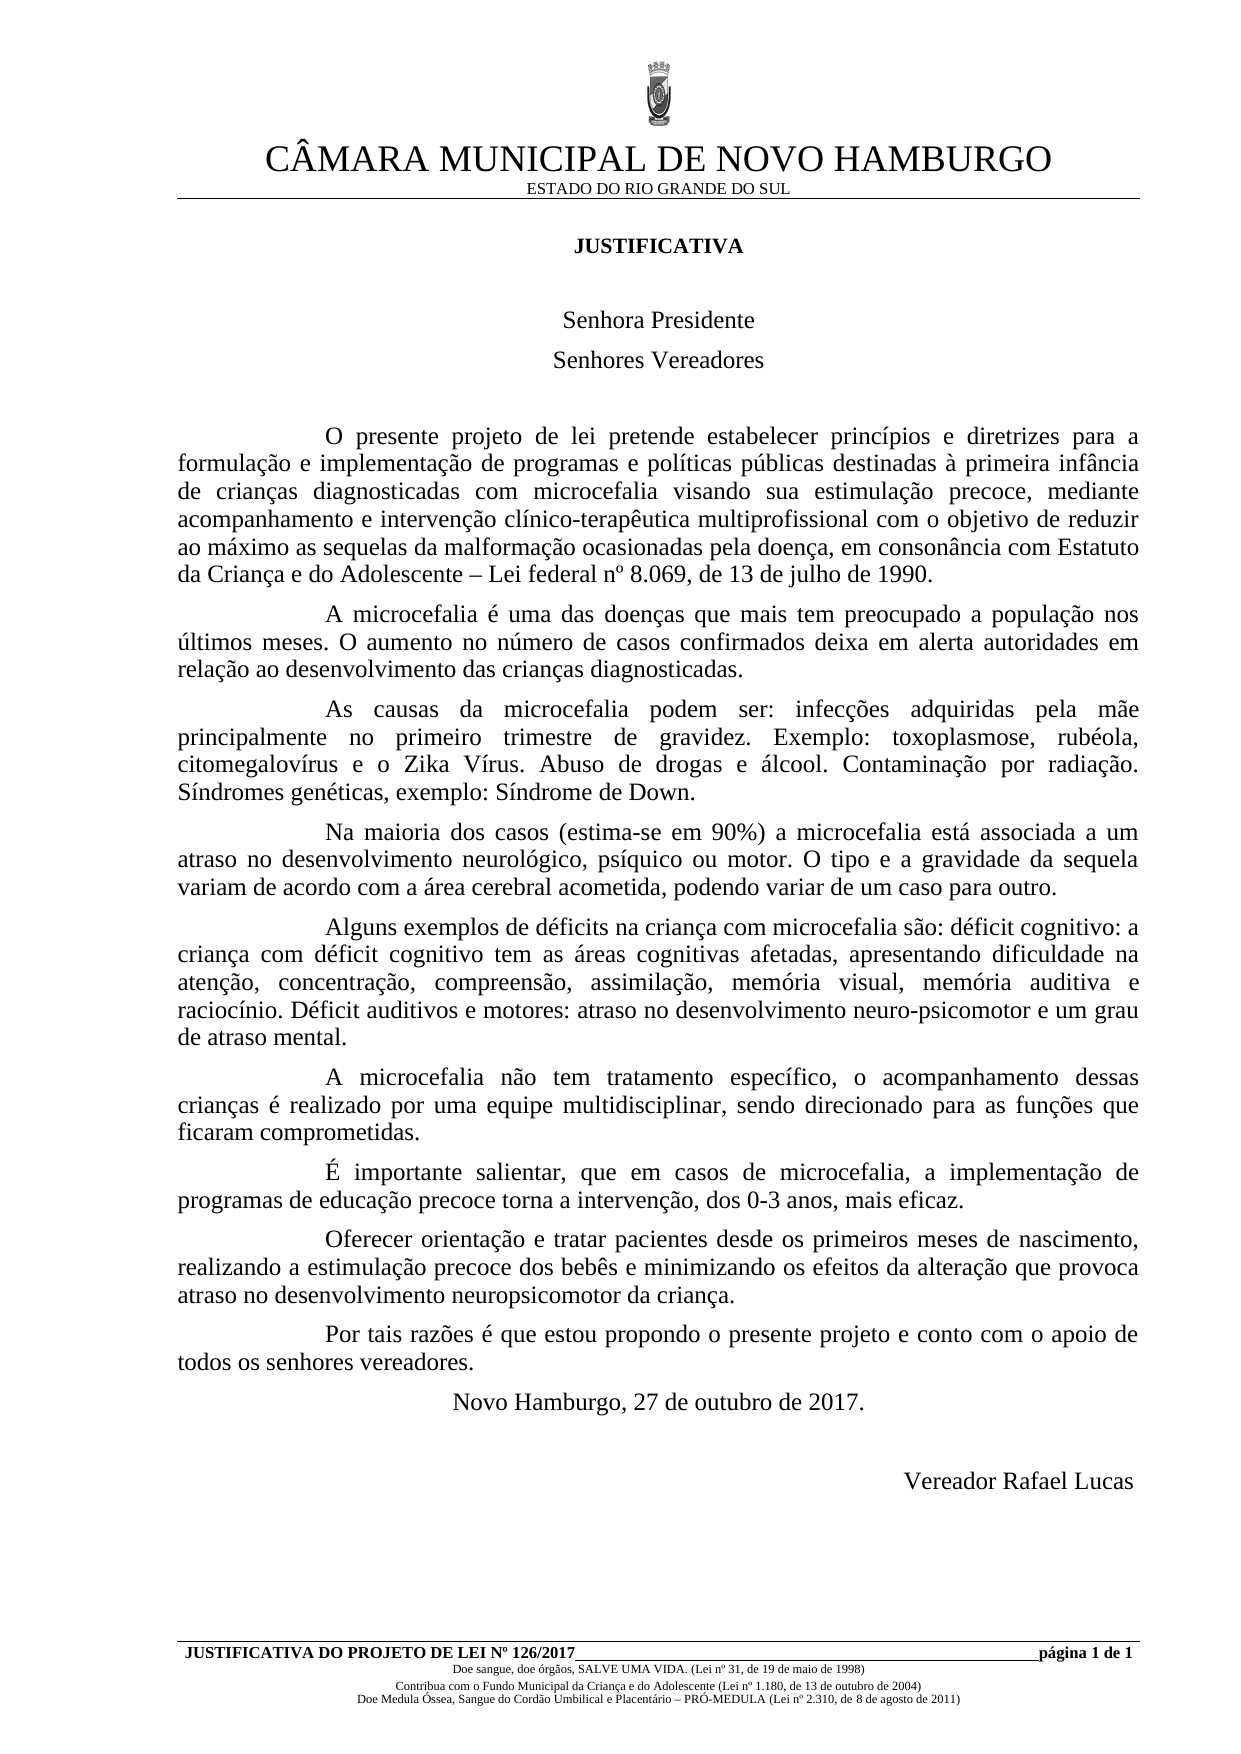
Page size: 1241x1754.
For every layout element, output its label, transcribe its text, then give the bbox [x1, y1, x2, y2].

text Senhores Vereadores [177, 346, 1140, 374]
text É importante salientar, que em casos de microcefalia, a implementação de programas de educação precoce torna a intervenção, dos 0-3 anos, mais eficaz. [177, 1158, 1140, 1213]
text As causas da microcefalia podem ser: infecções adquiridas pela mãe principalmente no primeiro trimestre de gravidez. Exemplo: toxoplasmose, rubéola, citomegalovírus e o Zika Vírus. Abuso de drogas e álcool. Contaminação por radiação. Síndromes genéticas, exemplo: Síndrome de Down. [177, 695, 1140, 806]
text O presente projeto de lei pretende estabelecer princípios e diretrizes para a formulação e implementação de programas e políticas públicas destinadas à primeira infância de crianças diagnosticadas com microcefalia visando sua estimulação precoce, mediante acompanhamento e intervenção clínico-terapêutica multiprofissional com o objetivo de reduzir ao máximo as sequelas da malformação ocasionadas pela doença, em consonância com Estatuto da Criança e do Adolescente – Lei federal nº 8.069, de 13 de julho de 1990. [177, 422, 1140, 588]
text Senhora Presidente [177, 307, 1140, 334]
text A microcefalia não tem tratamento específico, o acompanhamento dessas crianças é realizado por uma equipe multidisciplinar, sendo direcionado para as funções que ficaram comprometidas. [177, 1063, 1140, 1146]
text Novo Hamburgo, 27 de outubro de 2017. [177, 1388, 1140, 1415]
text Na maioria dos casos (estima-se em 90%) a microcefalia está associada a um atraso no desenvolvimento neurológico, psíquico ou motor. O tipo e a gravidade da sequela variam de acordo com a área cerebral acometida, podendo variar de um caso para outro. [177, 818, 1140, 901]
text Alguns exemplos de déficits na criança com microcefalia são: déficit cognitivo: a criança com déficit cognitivo tem as áreas cognitivas afetadas, apresentando dificuldade na atenção, concentração, compreensão, assimilação, memória visual, memória auditiva e raciocínio. Déficit auditivos e motores: atraso no desenvolvimento neuro-psicomotor e um grau de atraso mental. [177, 913, 1140, 1051]
text Vereador Rafael Lucas [177, 1467, 1140, 1494]
text Por tais razões é que estou propondo o presente projeto e conto com o apoio de todos os senhores vereadores. [177, 1320, 1140, 1376]
text Oferecer orientação e tratar pacientes desde os primeiros meses de nascimento, realizando a estimulação precoce dos bebês e minimizando os efeitos da alteração que provoca atraso no desenvolvimento neuropsicomotor da criança. [177, 1225, 1140, 1308]
text JUSTIFICATIVA [177, 234, 1140, 258]
text A microcefalia é uma das doenças que mais tem preocupado a população nos últimos meses. O aumento no número de casos confirmados deixa em alerta autoridades em relação ao desenvolvimento das crianças diagnosticadas. [177, 600, 1140, 683]
